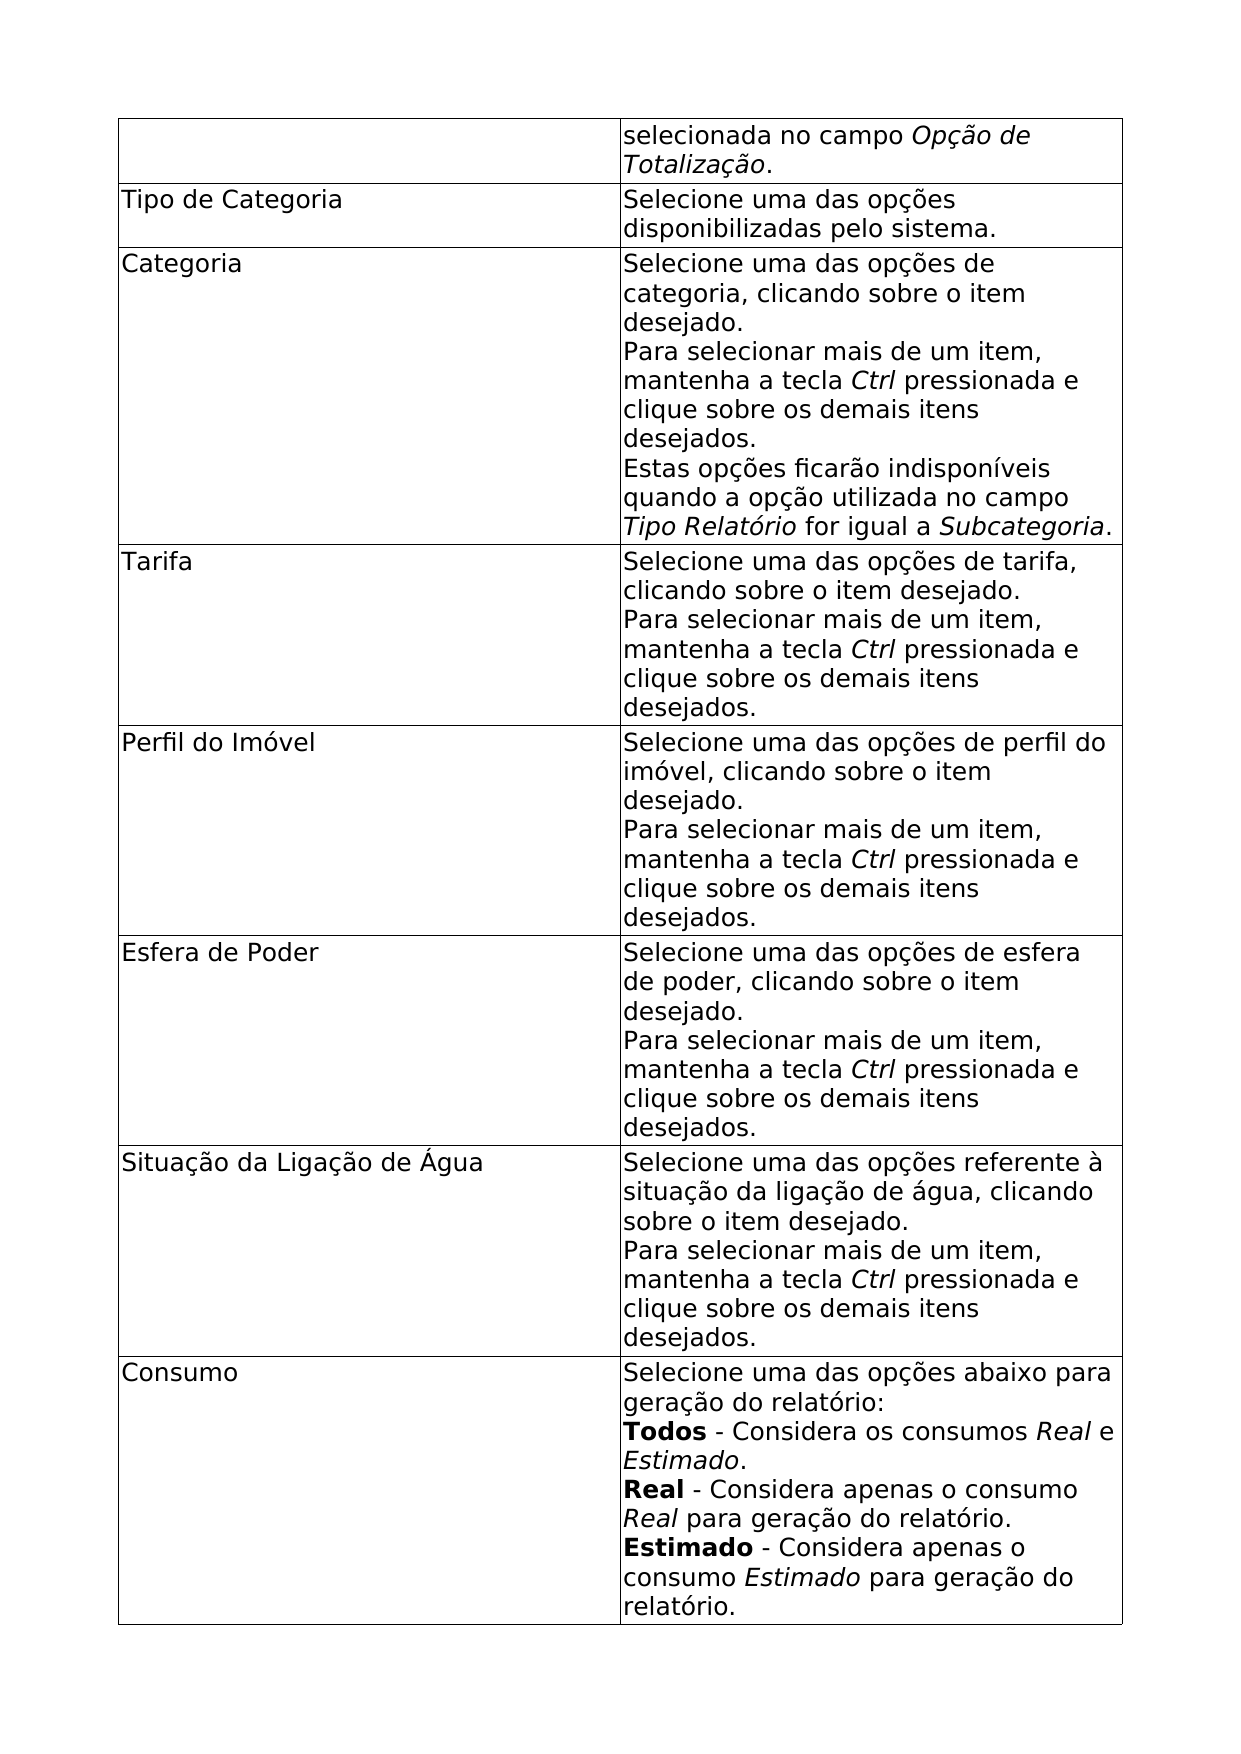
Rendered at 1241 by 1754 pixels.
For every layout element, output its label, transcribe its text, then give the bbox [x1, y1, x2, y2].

table_cell Selecione uma das opções de categoria, clicando sobre o item desejado. Para selecionar mais de um item, mantenha a tecla Ctrl pressionada e clique sobre os demais itens desejados. Estas opções ficarão indisponíveis quando a opção utilizada no campo Tipo Relatório for igual a Subcategoria. [621, 248, 1122, 544]
table_cell Situação da Ligação de Água [119, 1146, 620, 1356]
table_cell Selecione uma das opções disponibilizadas pelo sistema. [621, 184, 1122, 247]
table_cell Perfil do Imóvel [119, 726, 620, 935]
table_cell Esfera de Poder [119, 936, 620, 1145]
table_cell Consumo [119, 1357, 620, 1624]
table_cell Categoria [119, 248, 620, 544]
table_cell selecionada no campo Opção de Totalização. [621, 119, 1122, 182]
table_cell [119, 119, 620, 182]
table_cell Selecione uma das opções de esfera de poder, clicando sobre o item desejado. Para selecionar mais de um item, mantenha a tecla Ctrl pressionada e clique sobre os demais itens desejados. [621, 936, 1122, 1145]
table_cell Selecione uma das opções abaixo para geração do relatório: Todos - Considera os consumos Real e Estimado. Real - Considera apenas o consumo Real para geração do relatório. Estimado - Considera apenas o consumo Estimado para geração do relatório. [621, 1357, 1122, 1624]
table_cell Selecione uma das opções de perfil do imóvel, clicando sobre o item desejado. Para selecionar mais de um item, mantenha a tecla Ctrl pressionada e clique sobre os demais itens desejados. [621, 726, 1122, 935]
table_cell Tipo de Categoria [119, 184, 620, 247]
table_cell Tarifa [119, 545, 620, 725]
table_cell Selecione uma das opções referente à situação da ligação de água, clicando sobre o item desejado. Para selecionar mais de um item, mantenha a tecla Ctrl pressionada e clique sobre os demais itens desejados. [621, 1146, 1122, 1356]
table_cell Selecione uma das opções de tarifa, clicando sobre o item desejado. Para selecionar mais de um item, mantenha a tecla Ctrl pressionada e clique sobre os demais itens desejados. [621, 545, 1122, 725]
